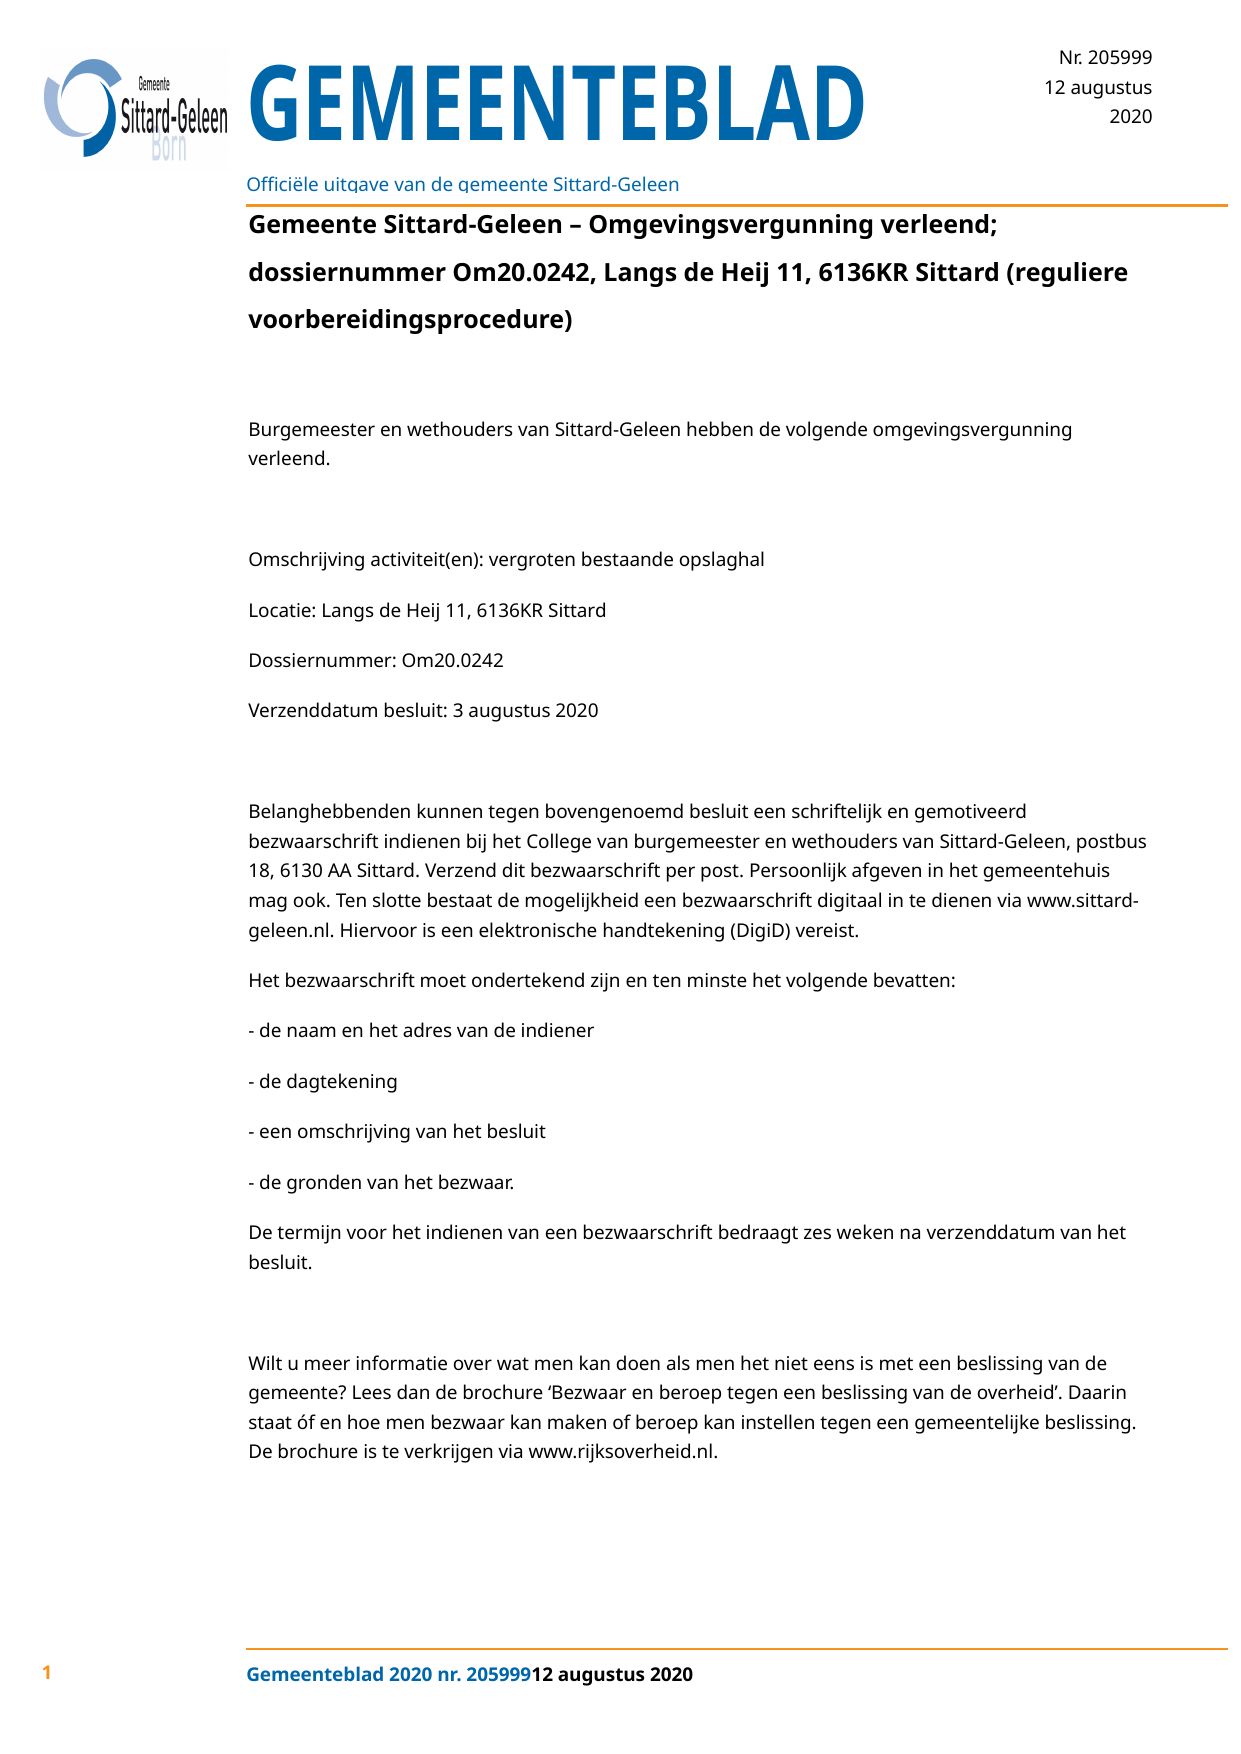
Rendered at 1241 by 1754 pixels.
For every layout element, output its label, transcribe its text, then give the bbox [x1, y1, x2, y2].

text Gemeente Sittard-Geleen – Omgevingsvergunning verleend; dossiernummer Om20.0242, Langs de Heij 11, 6136KR Sittard (reguliere voorbereidingsprocedure) [248, 207, 1152, 336]
picture [41, 47, 231, 172]
text Burgemeester en wethouders van Sittard-Geleen hebben de volgende omgevingsvergunning verleend. [248, 416, 1152, 471]
text Locatie: Langs de Heij 11, 6136KR Sittard [248, 597, 1152, 622]
text Omschrijving activiteit(en): vergroten bestaande opslaghal [248, 546, 1152, 572]
text Belanghebbenden kunnen tegen bovengenoemd besluit een schriftelijk en gemotiveerd bezwaarschrift indienen bij het College van burgemeester en wethouders van Sittard-Geleen, postbus 18, 6130 AA Sittard. Verzend dit bezwaarschrift per post. Persoonlijk afgeven in het gemeentehuis mag ook. Ten slotte bestaat de mogelijkheid een bezwaarschrift digitaal in te dienen via www.sittard-geleen.nl. Hiervoor is een elektronische handtekening (DigiD) vereist. [248, 798, 1152, 942]
text - de gronden van het bezwaar. [248, 1169, 1152, 1194]
text - de dagtekening [248, 1068, 1152, 1094]
text Wilt u meer informatie over wat men kan doen als men het niet eens is met een beslissing van de gemeente? Lees dan de brochure ‘Bezwaar en beroep tegen een beslissing van de overheid’. Daarin staat óf en hoe men bezwaar kan maken of beroep kan instellen tegen een gemeentelijke beslissing. De brochure is te verkrijgen via www.rijksoverheid.nl. [248, 1350, 1152, 1464]
text - een omschrijving van het besluit [248, 1118, 1152, 1144]
text - de naam en het adres van de indiener [248, 1018, 1152, 1043]
text Verzenddatum besluit: 3 augustus 2020 [248, 698, 1152, 723]
text Het bezwaarschrift moet ondertekend zijn en ten minste het volgende bevatten: [248, 967, 1152, 993]
text Dossiernummer: Om20.0242 [248, 647, 1152, 673]
text De termijn voor het indienen van een bezwaarschrift bedraagt zes weken na verzenddatum van het besluit. [248, 1219, 1152, 1274]
